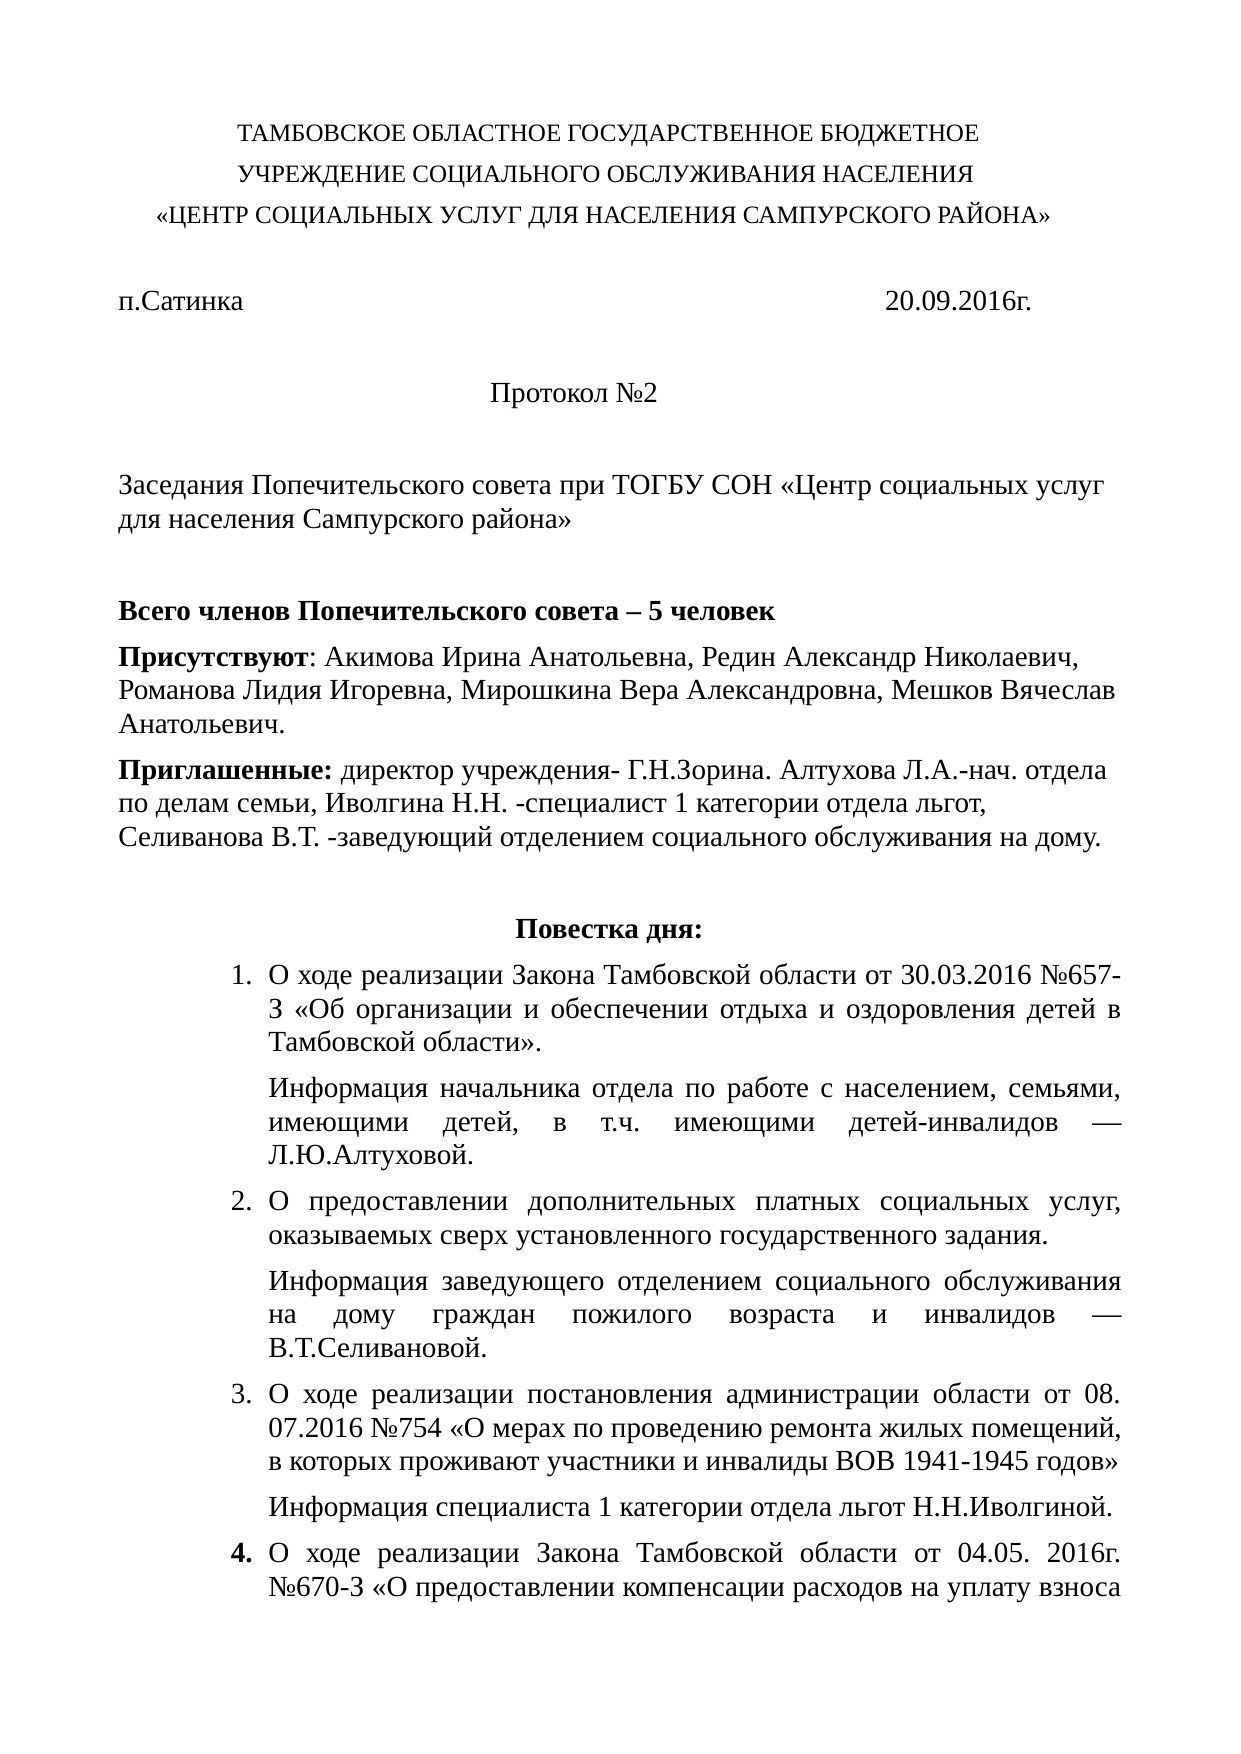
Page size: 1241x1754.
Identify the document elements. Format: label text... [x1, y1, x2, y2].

text ТАМБОВСКОЕ ОБЛАСТНОЕ ГОСУДАРСТВЕННОЕ БЮДЖЕТНОЕ [118, 118, 1122, 147]
text Присутствуют: Акимова Ирина Анатольевна, Редин Александр Николаевич, Романова Лидия Игоревна, Мирошкина Вера Александровна, Мешков Вячеслав Анатольевич. [118, 639, 1122, 739]
text Заседания Попечительского совета при ТОГБУ СОН «Центр социальных услуг для населения Сампурского района» [118, 467, 1122, 534]
list Информация специалиста 1 категории отдела льгот Н.Н.Иволгиной. [231, 1489, 1122, 1523]
list Информация начальника отдела по работе с населением, семьями, имеющими детей, в т.ч. имеющими детей-инвалидов — Л.Ю.Алтуховой. [231, 1070, 1122, 1171]
text Всего членов Попечительского совета – 5 человек [118, 593, 1122, 626]
text п.Сатинка 20.09.2016г. [118, 283, 1122, 317]
list О ходе реализации постановления администрации области от 08. 07.2016 №754 «О мерах по проведению ремонта жилых помещений, в которых проживают участники и инвалиды ВОВ 1941-1945 годов» [231, 1376, 1122, 1477]
list О предоставлении дополнительных платных социальных услуг, оказываемых сверх установленного государственного задания. [231, 1183, 1122, 1251]
text Повестка дня: [118, 911, 1122, 945]
text «ЦЕНТР СОЦИАЛЬНЫХ УСЛУГ ДЛЯ НАСЕЛЕНИЯ САМПУРСКОГО РАЙОНА» [118, 201, 1122, 229]
text УЧРЕЖДЕНИЕ СОЦИАЛЬНОГО ОБСЛУЖИВАНИЯ НАСЕЛЕНИЯ [118, 159, 1122, 188]
list Информация заведующего отделением социального обслуживания на дому граждан пожилого возраста и инвалидов — В.Т.Селивановой. [231, 1263, 1122, 1364]
text Приглашенные: директор учреждения- Г.Н.Зорина. Алтухова Л.А.-нач. отдела по делам семьи, Иволгина Н.Н. -специалист 1 категории отдела льгот, Селиванова В.Т. -заведующий отделением социального обслуживания на дому. [118, 752, 1122, 853]
text Протокол №2 [118, 375, 1122, 409]
list О ходе реализации Закона Тамбовской области от 04.05. 2016г. №670-З «О предоставлении компенсации расходов на уплату взноса [231, 1535, 1122, 1602]
list О ходе реализации Закона Тамбовской области от 30.03.2016 №657-З «Об организации и обеспечении отдыха и оздоровления детей в Тамбовской области». [231, 957, 1122, 1058]
